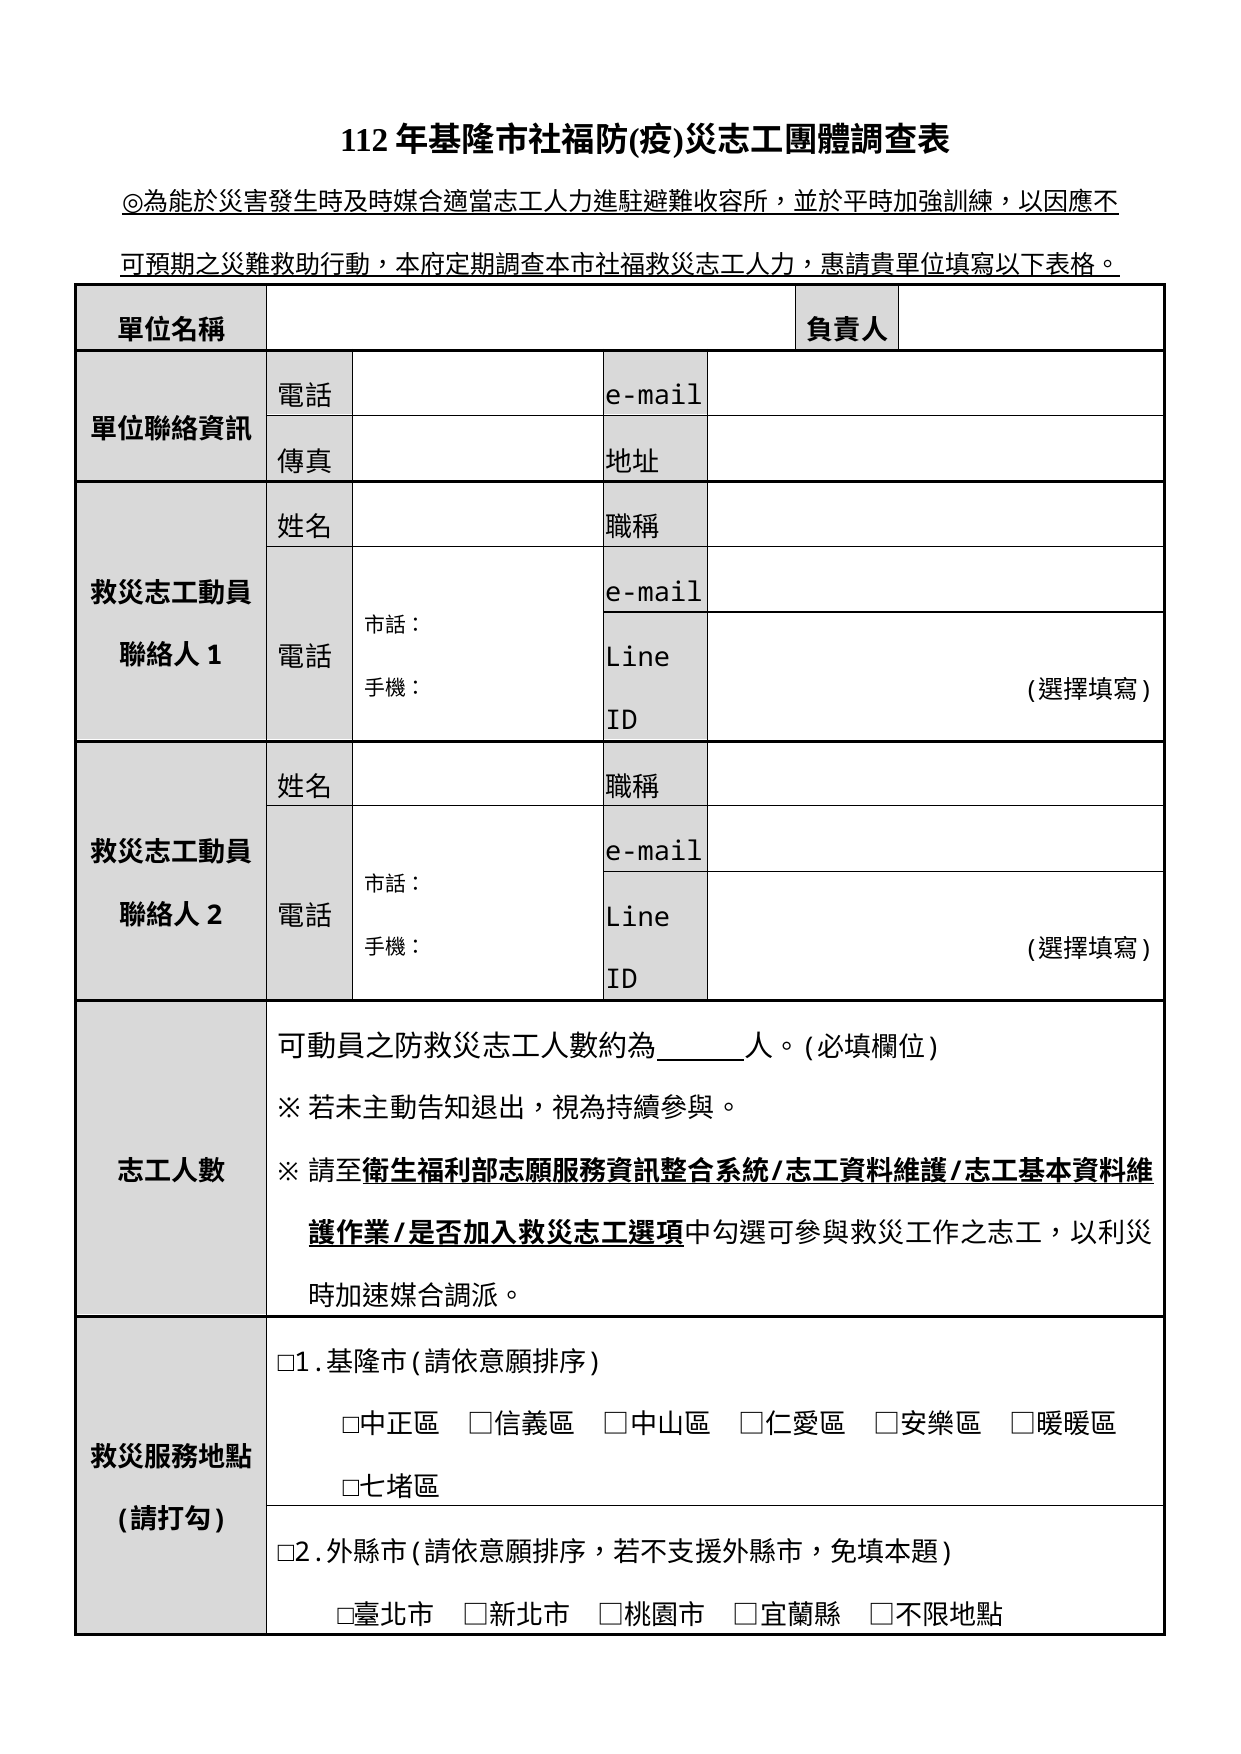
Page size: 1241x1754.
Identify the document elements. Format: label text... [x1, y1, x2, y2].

table_cell [708, 416, 1163, 480]
table_cell Line ID [604, 872, 707, 999]
table_cell 電話 [267, 352, 352, 414]
table_cell □1.基隆市(請依意願排序) □中正區 □信義區 □中山區 □仁愛區 □安樂區 □暖暖區 □七堵區 [267, 1318, 1163, 1505]
table_header [267, 286, 795, 349]
table_header 單位名稱 [77, 286, 266, 349]
table_header [899, 286, 1163, 349]
table_cell 市話： 手機： [353, 806, 603, 999]
table_cell [708, 352, 1163, 414]
text ◎為能於災害發生時及時媒合適當志工人力進駐避難收容所，並於平時加強訓練，以因應不可預期之災難救助行動，本府定期調查本市社福救災志工人力，惠請貴單位填寫以下表格。 [112, 158, 1128, 283]
table_cell 志工人數 [77, 1002, 266, 1314]
table_cell 救災志工動員 聯絡人1 [77, 483, 266, 739]
table_cell 姓名 [267, 483, 352, 546]
table_cell 救災服務地點 (請打勾) [77, 1318, 266, 1633]
table_cell 姓名 [267, 743, 352, 805]
table_cell 市話： 手機： [353, 547, 603, 739]
table_cell □2.外縣市(請依意願排序，若不支援外縣市，免填本題) □臺北市 □新北市 □桃園市 □宜蘭縣 □不限地點 [267, 1506, 1163, 1633]
table_cell 可動員之防救災志工人數約為 人。(必填欄位) 若未主動告知退出，視為持續參與。 請至衛生福利部志願服務資訊整合系統/志工資料維護/志工基本資料維護作業/是否加入救災志工選項中勾選可參與救災工作之志工，以利災時加速媒合調派。 [267, 1002, 1163, 1314]
table_cell 單位聯絡資訊 [77, 352, 266, 480]
table_cell [353, 352, 603, 414]
table_cell 電話 [267, 547, 352, 739]
table_cell e-mail [604, 806, 707, 871]
table_cell 救災志工動員 聯絡人2 [77, 743, 266, 999]
table_cell [708, 743, 1163, 805]
table_cell [353, 416, 603, 480]
table_cell 地址 [604, 416, 707, 480]
table_cell [708, 806, 1163, 871]
text 112年基隆市社福防(疫)災志工團體調查表 [112, 96, 1128, 158]
table_cell 電話 [267, 806, 352, 999]
table_cell [353, 483, 603, 546]
table_cell Line ID [604, 613, 707, 739]
table_cell [708, 483, 1163, 546]
table_cell [708, 547, 1163, 611]
table_cell e-mail [604, 352, 707, 414]
table_cell 傳真 [267, 416, 352, 480]
table_cell (選擇填寫) [708, 872, 1163, 999]
table_cell 職稱 [604, 743, 707, 805]
table_cell [353, 743, 603, 805]
table_cell e-mail [604, 547, 707, 611]
table_cell (選擇填寫) [708, 613, 1163, 739]
table_cell 職稱 [604, 483, 707, 546]
table_header 負責人 [796, 286, 898, 349]
